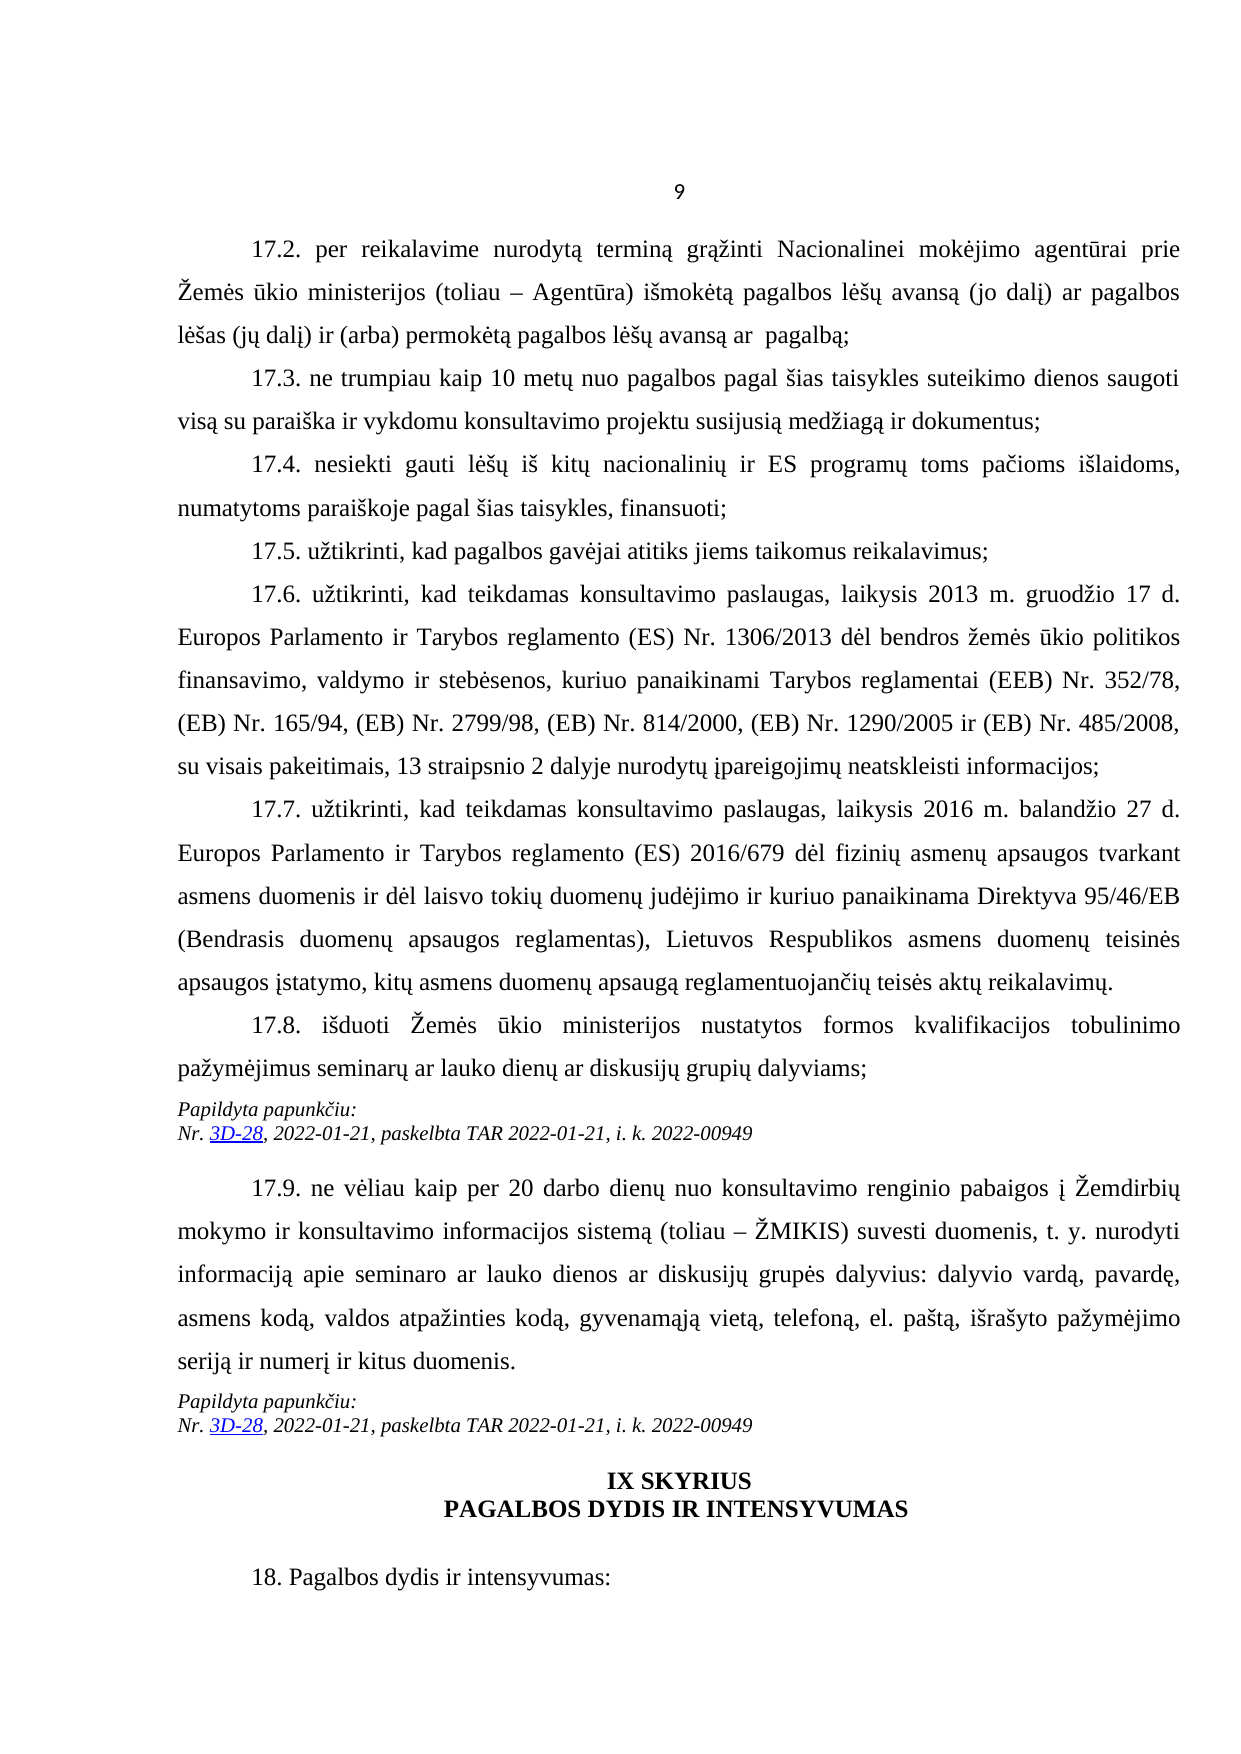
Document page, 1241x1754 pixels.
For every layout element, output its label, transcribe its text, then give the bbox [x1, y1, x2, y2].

text Nr. 3D-28, 2022-01-21, paskelbta TAR 2022-01-21, i. k. 2022-00949 [177, 1121, 1181, 1144]
text 17.7. užtikrinti, kad teikdamas konsultavimo paslaugas, laikysis 2016 m. balandžio 27 d. Europos Parlamento ir Tarybos reglamento (ES) 2016/679 dėl fizinių asmenų apsaugos tvarkant asmens duomenis ir dėl laisvo tokių duomenų judėjimo ir kuriuo panaikinama Direktyva 95/46/EB (Bendrasis duomenų apsaugos reglamentas), Lietuvos Respublikos asmens duomenų teisinės apsaugos įstatymo, kitų asmens duomenų apsaugą reglamentuojančių teisės aktų reikalavimų. [177, 794, 1181, 996]
text PAGALBOS DYDIS IR INTENSYVUMAS [177, 1494, 1181, 1523]
text 17.5. užtikrinti, kad pagalbos gavėjai atitiks jiems taikomus reikalavimus; [177, 536, 1181, 564]
text 17.6. užtikrinti, kad teikdamas konsultavimo paslaugas, laikysis 2013 m. gruodžio 17 d. Europos Parlamento ir Tarybos reglamento (ES) Nr. 1306/2013 dėl bendros žemės ūkio politikos finansavimo, valdymo ir stebėsenos, kuriuo panaikinami Tarybos reglamentai (EEB) Nr. 352/78, (EB) Nr. 165/94, (EB) Nr. 2799/98, (EB) Nr. 814/2000, (EB) Nr. 1290/2005 ir (EB) Nr. 485/2008, su visais pakeitimais, 13 straipsnio 2 dalyje nurodytų įpareigojimų neatskleisti informacijos; [177, 579, 1181, 780]
text 17.3. ne trumpiau kaip 10 metų nuo pagalbos pagal šias taisykles suteikimo dienos saugoti visą su paraiška ir vykdomu konsultavimo projektu susijusią medžiagą ir dokumentus; [177, 363, 1181, 435]
text 17.8. išduoti Žemės ūkio ministerijos nustatytos formos kvalifikacijos tobulinimo pažymėjimus seminarų ar lauko dienų ar diskusijų grupių dalyviams; [177, 1010, 1181, 1082]
text 17.2. per reikalavime nurodytą terminą grąžinti Nacionalinei mokėjimo agentūrai prie Žemės ūkio ministerijos (toliau – Agentūra) išmokėtą pagalbos lėšų avansą (jo dalį) ar pagalbos lėšas (jų dalį) ir (arba) permokėtą pagalbos lėšų avansą ar pagalbą; [177, 234, 1181, 349]
text IX SKYRIUS [177, 1466, 1181, 1494]
text Nr. 3D-28, 2022-01-21, paskelbta TAR 2022-01-21, i. k. 2022-00949 [177, 1413, 1181, 1437]
text Papildyta papunkčiu: [177, 1389, 1181, 1413]
text 18. Pagalbos dydis ir intensyvumas: [177, 1562, 1181, 1590]
text 17.4. nesiekti gauti lėšų iš kitų nacionalinių ir ES programų toms pačioms išlaidoms, numatytoms paraiškoje pagal šias taisykles, finansuoti; [177, 449, 1181, 521]
text 17.9. ne vėliau kaip per 20 darbo dienų nuo konsultavimo renginio pabaigos į Žemdirbių mokymo ir konsultavimo informacijos sistemą (toliau – ŽMIKIS) suvesti duomenis, t. y. nurodyti informaciją apie seminaro ar lauko dienos ar diskusijų grupės dalyvius: dalyvio vardą, pavardę, asmens kodą, valdos atpažinties kodą, gyvenamąją vietą, telefoną, el. paštą, išrašyto pažymėjimo seriją ir numerį ir kitus duomenis. [177, 1173, 1181, 1374]
text Papildyta papunkčiu: [177, 1096, 1181, 1121]
